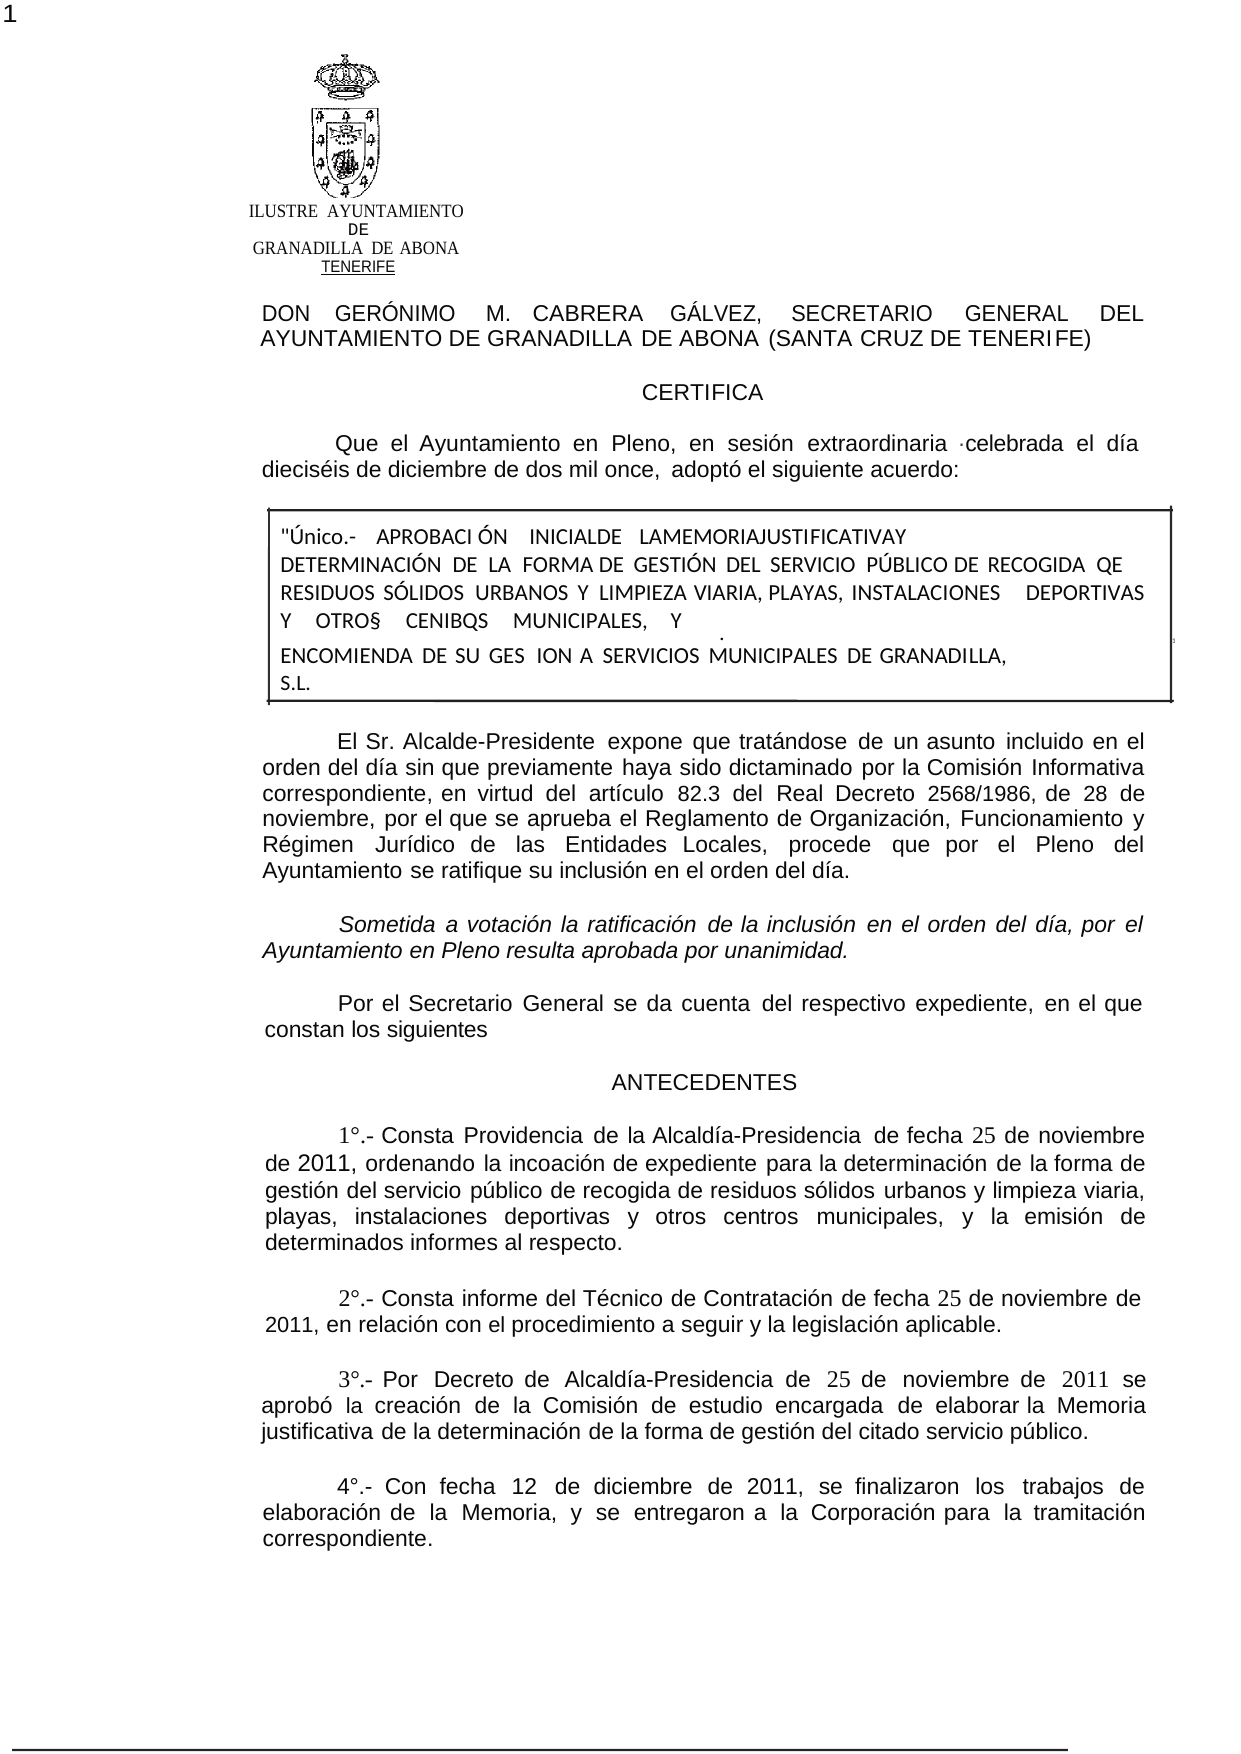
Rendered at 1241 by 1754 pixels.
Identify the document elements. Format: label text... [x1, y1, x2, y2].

text • [280, 634, 1163, 643]
text El Sr. Alcalde-Presidente expone que tratándose de un asunto incluido en el orden del día sin que previamente haya sido dictaminado por la Comisión Informativa correspondiente, en virtud del artículo 82.3 del Real Decreto 2568/1986, de 28 de noviembre, por el que se aprueba el Reglamento de Organización, Funcionamiento y Régimen Jurídico de las Entidades Locales, procede que por el Pleno del Ayuntamiento se ratifique su inclusión en el orden del día. [262, 728, 1145, 883]
text 4°.- Con fecha 12 de diciembre de 2011, se finalizaron los trabajos de elaboración de la Memoria, y se entregaron a la Corporación para la tramitación correspondiente. [262, 1474, 1146, 1551]
text GRANADILLA DE ABONA [253, 239, 1167, 258]
text 2°.- Consta informe del Técnico de Contratación de fecha 25 de noviembre de [338, 1285, 1167, 1312]
text 2011, en relación con el procedimiento a seguir y la legislación aplicable. [265, 1312, 1167, 1338]
text ILUSTRE AYUNTAMIENTO [0, 201, 712, 222]
text DETERMINACIÓN DE LA FORMA DE GESTIÓN DEL SERVICIO PÚBLICO DE RECOGIDA QE RESIDUOS SÓLIDOS URBANOS Y LIMPIEZA VIARIA, PLAYAS, INSTALACIONES DEPORTIVAS Y OTRO§ CENIBQS MUNICIPALES, Y [280, 550, 1163, 634]
text 3°.- Por Decreto de Alcaldía-Presidencia de 25 de noviembre de 2011 se aprobó la creación de la Comisión de estudio encargada de elaborar la Memoria justificativa de la determinación de la forma de gestión del citado servicio público. [261, 1366, 1146, 1444]
text Que el Ayuntamiento en Pleno, en sesión extraordinaria ·celebrada el día dieciséis de diciembre de dos mil once, adoptó el siguiente acuerdo: [262, 431, 1144, 483]
text ANTECEDENTES [611, 1069, 1167, 1095]
text CERTIFICA [237, 379, 1167, 405]
text Por el Secretario General se da cuenta del respectivo expediente, en el que constan los siguientes [264, 991, 1143, 1043]
text Sometida a votación la ratificación de la inclusión en el orden del día, por el Ayuntamiento en Pleno resulta aprobada por unanimidad. [262, 911, 1143, 963]
text S.L. [280, 669, 1162, 696]
subtitle DON GERÓNIMO M. CABRERA GÁLVEZ, SECRETARIO GENERAL DEL AYUNTAMIENTO DE GRANADILLA DE ABONA (SANTA CRUZ DE TENERIFE) [260, 301, 1144, 352]
picture [310, 54, 382, 198]
text DE [0, 222, 717, 239]
text TENERIFE [0, 258, 716, 276]
text 1°.- Consta Providencia de la Alcaldía-Presidencia de fecha 25 de noviembre de 2011, ordenando la incoación de expediente para la determinación de la forma de gestión del servicio público de recogida de residuos sólidos urbanos y limpieza viaria, playas, instalaciones deportivas y otros centros municipales, y la emisión de determinados informes al respecto. [265, 1121, 1146, 1256]
text ENCOMIENDA DE SU GES ION A SERVICIOS MUNICIPALES DE GRANADILLA, [280, 643, 1162, 669]
text "Único.- APROBACI ÓN INICIALDE LAMEMORIAJUSTIFICATIVAY [280, 522, 1163, 550]
